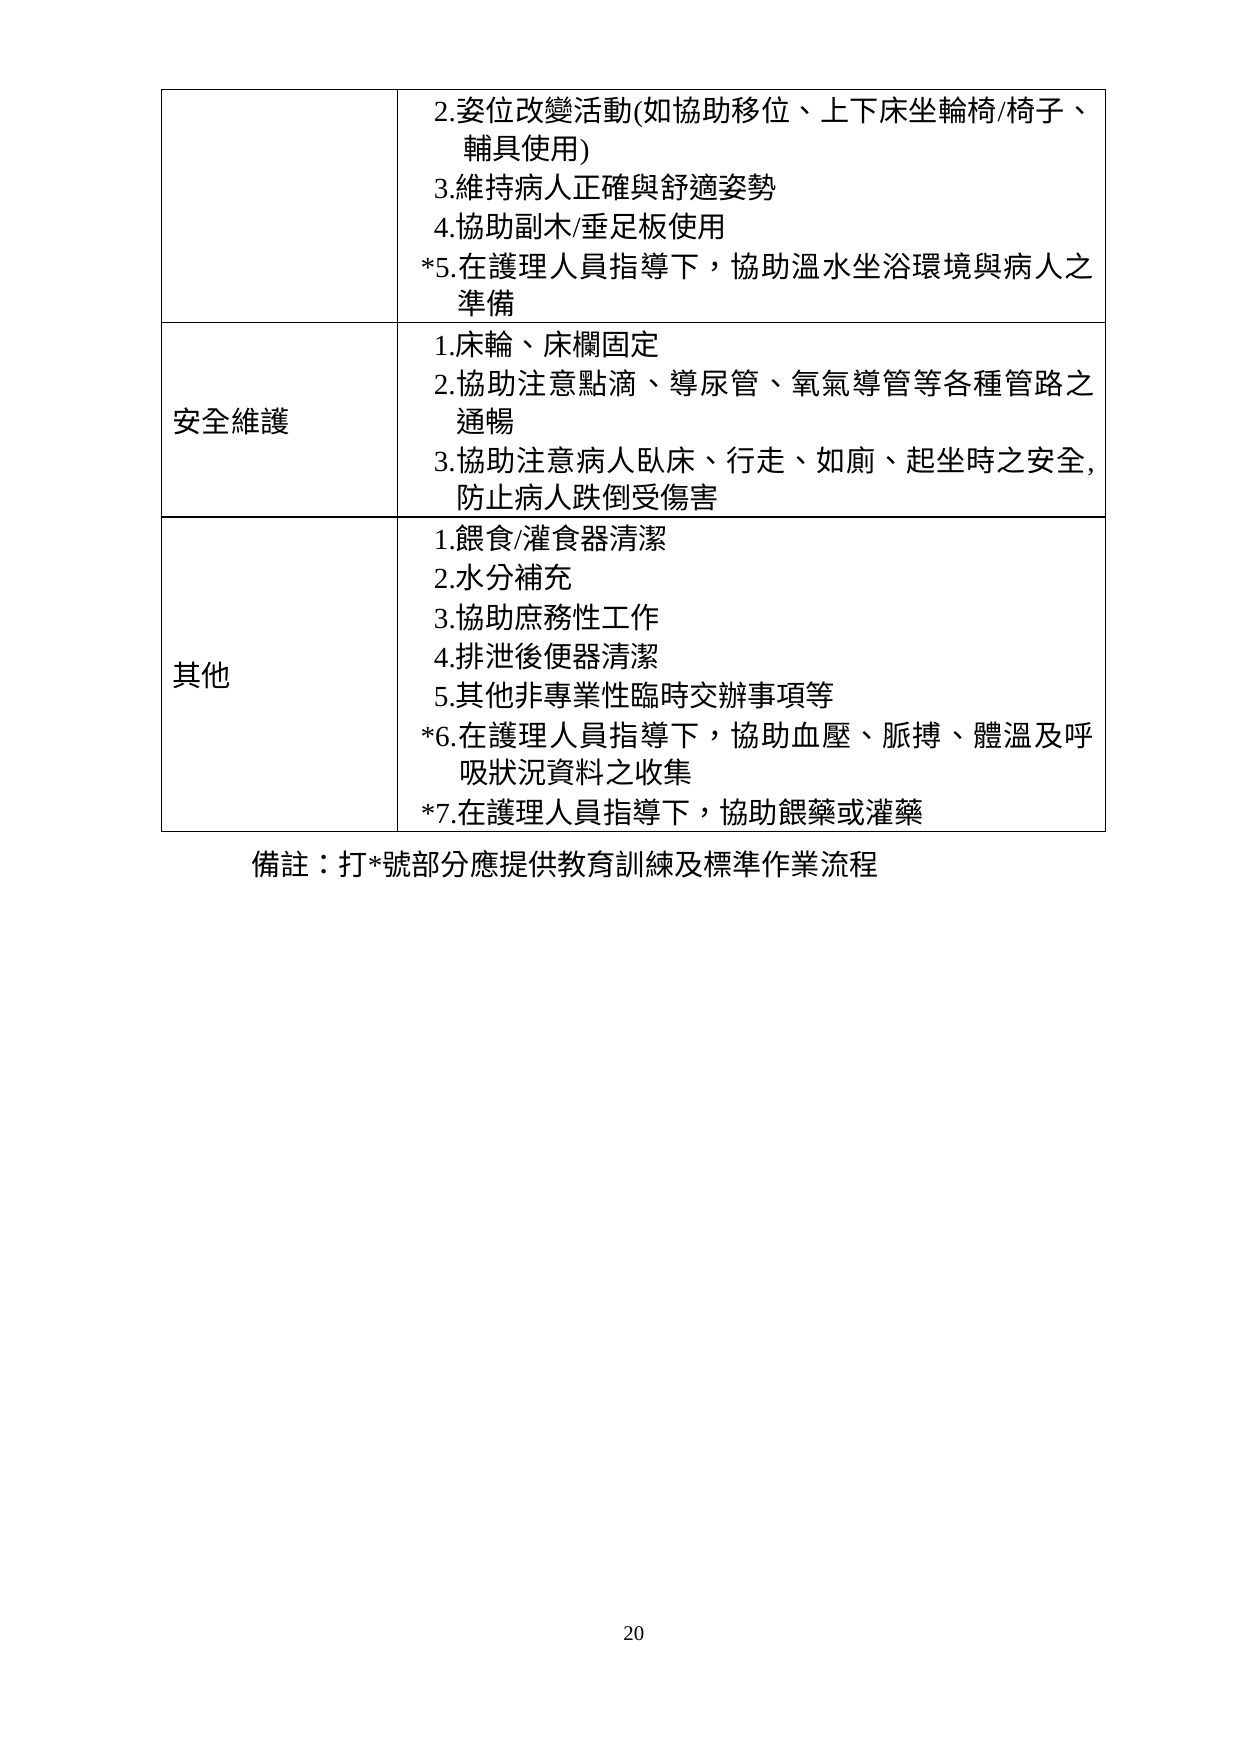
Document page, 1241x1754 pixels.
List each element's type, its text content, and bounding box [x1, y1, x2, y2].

table_cell 1.餵食/灌食器清潔 2.水分補充 3.協助庶務性工作 4.排泄後便器清潔 5.其他非專業性臨時交辦事項等 *6.在護理人員指導下，協助血壓、脈搏、體溫及呼吸狀況資料之收集 *7.在護理人員指導下，協助餵藥或灌藥 [398, 518, 1105, 831]
table_cell 1.床輪、床欄固定 2.協助注意點滴、導尿管、氧氣導管等各種管路之通暢 3.協助注意病人臥床、行走、如廁、起坐時之安全,防止病人跌倒受傷害 [398, 323, 1105, 516]
table_cell 安全維護 [162, 323, 397, 516]
table_cell 其他 [162, 518, 397, 831]
table_cell [162, 90, 397, 322]
table_cell 2.姿位改變活動(如協助移位、上下床坐輪椅/椅子、輔具使用) 3.維持病人正確與舒適姿勢 4.協助副木/垂足板使用 *5.在護理人員指導下，協助溫水坐浴環境與病人之準備 [398, 90, 1105, 322]
text 備註：打*號部分應提供教育訓練及標準作業流程 [162, 832, 1104, 886]
